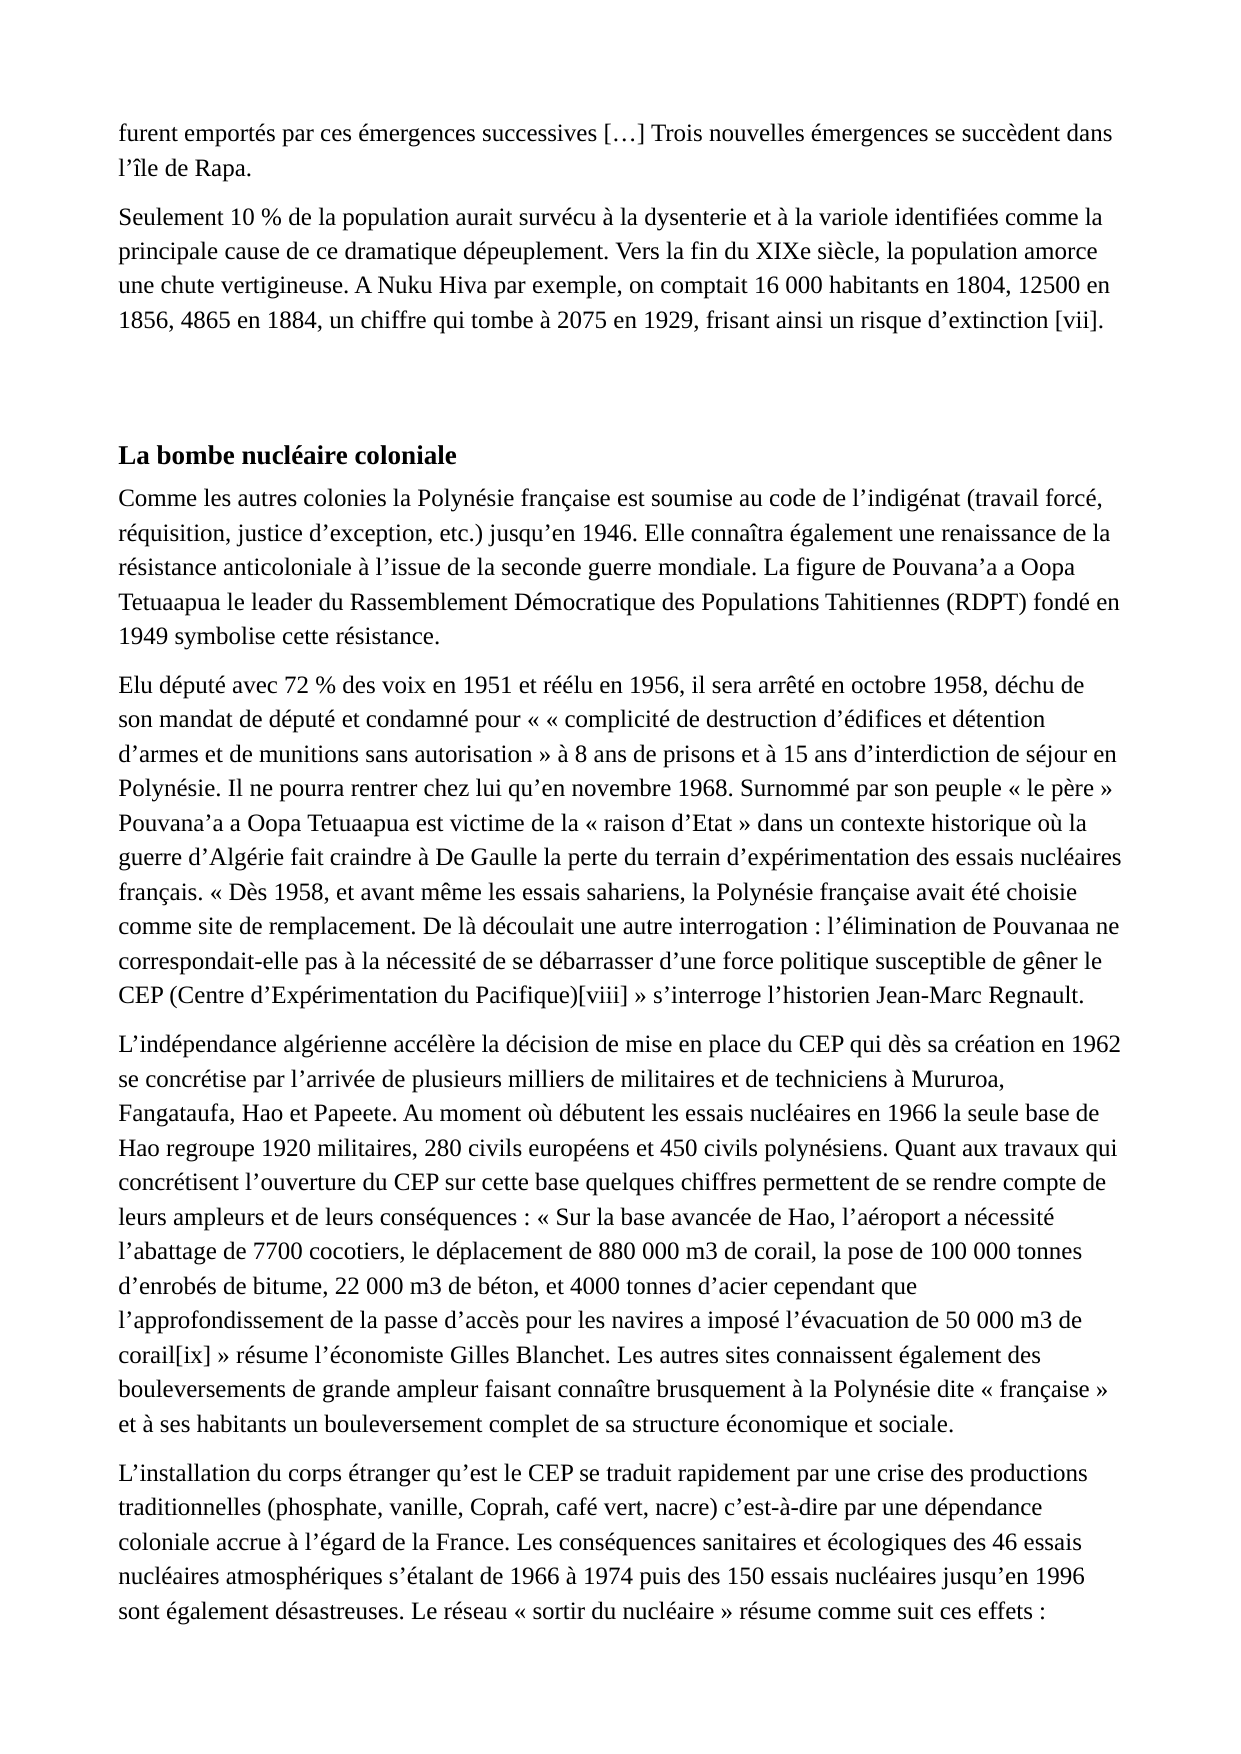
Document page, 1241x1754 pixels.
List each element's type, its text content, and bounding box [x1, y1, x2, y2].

text Comme les autres colonies la Polynésie française est soumise au code de l’indigénat (travail forcé, réquisition, justice d’exception, etc.) jusqu’en 1946. Elle connaîtra également une renaissance de la résistance anticoloniale à l’issue de la seconde guerre mondiale. La figure de Pouvana’a a Oopa Tetuaapua le leader du Rassemblement Démocratique des Populations Tahitiennes (RDPT) fondé en 1949 symbolise cette résistance. [118, 483, 1122, 650]
text L’installation du corps étranger qu’est le CEP se traduit rapidement par une crise des productions traditionnelles (phosphate, vanille, Coprah, café vert, nacre) c’est-à-dire par une dépendance coloniale accrue à l’égard de la France. Les conséquences sanitaires et écologiques des 46 essais nucléaires atmosphériques s’étalant de 1966 à 1974 puis des 150 essais nucléaires jusqu’en 1996 sont également désastreuses. Le réseau « sortir du nucléaire » résume comme suit ces effets : [118, 1458, 1122, 1624]
text L’indépendance algérienne accélère la décision de mise en place du CEP qui dès sa création en 1962 se concrétise par l’arrivée de plusieurs milliers de militaires et de techniciens à Mururoa, Fangataufa, Hao et Papeete. Au moment où débutent les essais nucléaires en 1966 la seule base de Hao regroupe 1920 militaires, 280 civils européens et 450 civils polynésiens. Quant aux travaux qui concrétisent l’ouverture du CEP sur cette base quelques chiffres permettent de se rendre compte de leurs ampleurs et de leurs conséquences : « Sur la base avancée de Hao, l’aéroport a nécessité l’abattage de 7700 cocotiers, le déplacement de 880 000 m3 de corail, la pose de 100 000 tonnes d’enrobés de bitume, 22 000 m3 de béton, et 4000 tonnes d’acier cependant que l’approfondissement de la passe d’accès pour les navires a imposé l’évacuation de 50 000 m3 de corail[ix] » résume l’économiste Gilles Blanchet. Les autres sites connaissent également des bouleversements de grande ampleur faisant connaître brusquement à la Polynésie dite « française » et à ses habitants un bouleversement complet de sa structure économique et sociale. [118, 1029, 1122, 1437]
subtitle La bombe nucléaire coloniale [118, 439, 1122, 471]
text Elu député avec 72 % des voix en 1951 et réélu en 1956, il sera arrêté en octobre 1958, déchu de son mandat de député et condamné pour « « complicité de destruction d’édifices et détention d’armes et de munitions sans autorisation » à 8 ans de prisons et à 15 ans d’interdiction de séjour en Polynésie. Il ne pourra rentrer chez lui qu’en novembre 1968. Surnommé par son peuple « le père » Pouvana’a a Oopa Tetuaapua est victime de la « raison d’Etat » dans un contexte historique où la guerre d’Algérie fait craindre à De Gaulle la perte du terrain d’expérimentation des essais nucléaires français. « Dès 1958, et avant même les essais sahariens, la Polynésie française avait été choisie comme site de remplacement. De là découlait une autre interrogation : l’élimination de Pouvanaa ne correspondait-elle pas à la nécessité de se débarrasser d’une force politique susceptible de gêner le CEP (Centre d’Expérimentation du Pacifique)[viii] » s’interroge l’historien Jean-Marc Regnault. [118, 670, 1122, 1009]
text Seulement 10 % de la population aurait survécu à la dysenterie et à la variole identifiées comme la principale cause de ce dramatique dépeuplement. Vers la fin du XIXe siècle, la population amorce une chute vertigineuse. A Nuku Hiva par exemple, on comptait 16 000 habitants en 1804, 12500 en 1856, 4865 en 1884, un chiffre qui tombe à 2075 en 1929, frisant ainsi un risque d’extinction [vii]. [118, 202, 1122, 334]
text furent emportés par ces émergences successives […] Trois nouvelles émergences se succèdent dans l’île de Rapa. [118, 118, 1122, 181]
